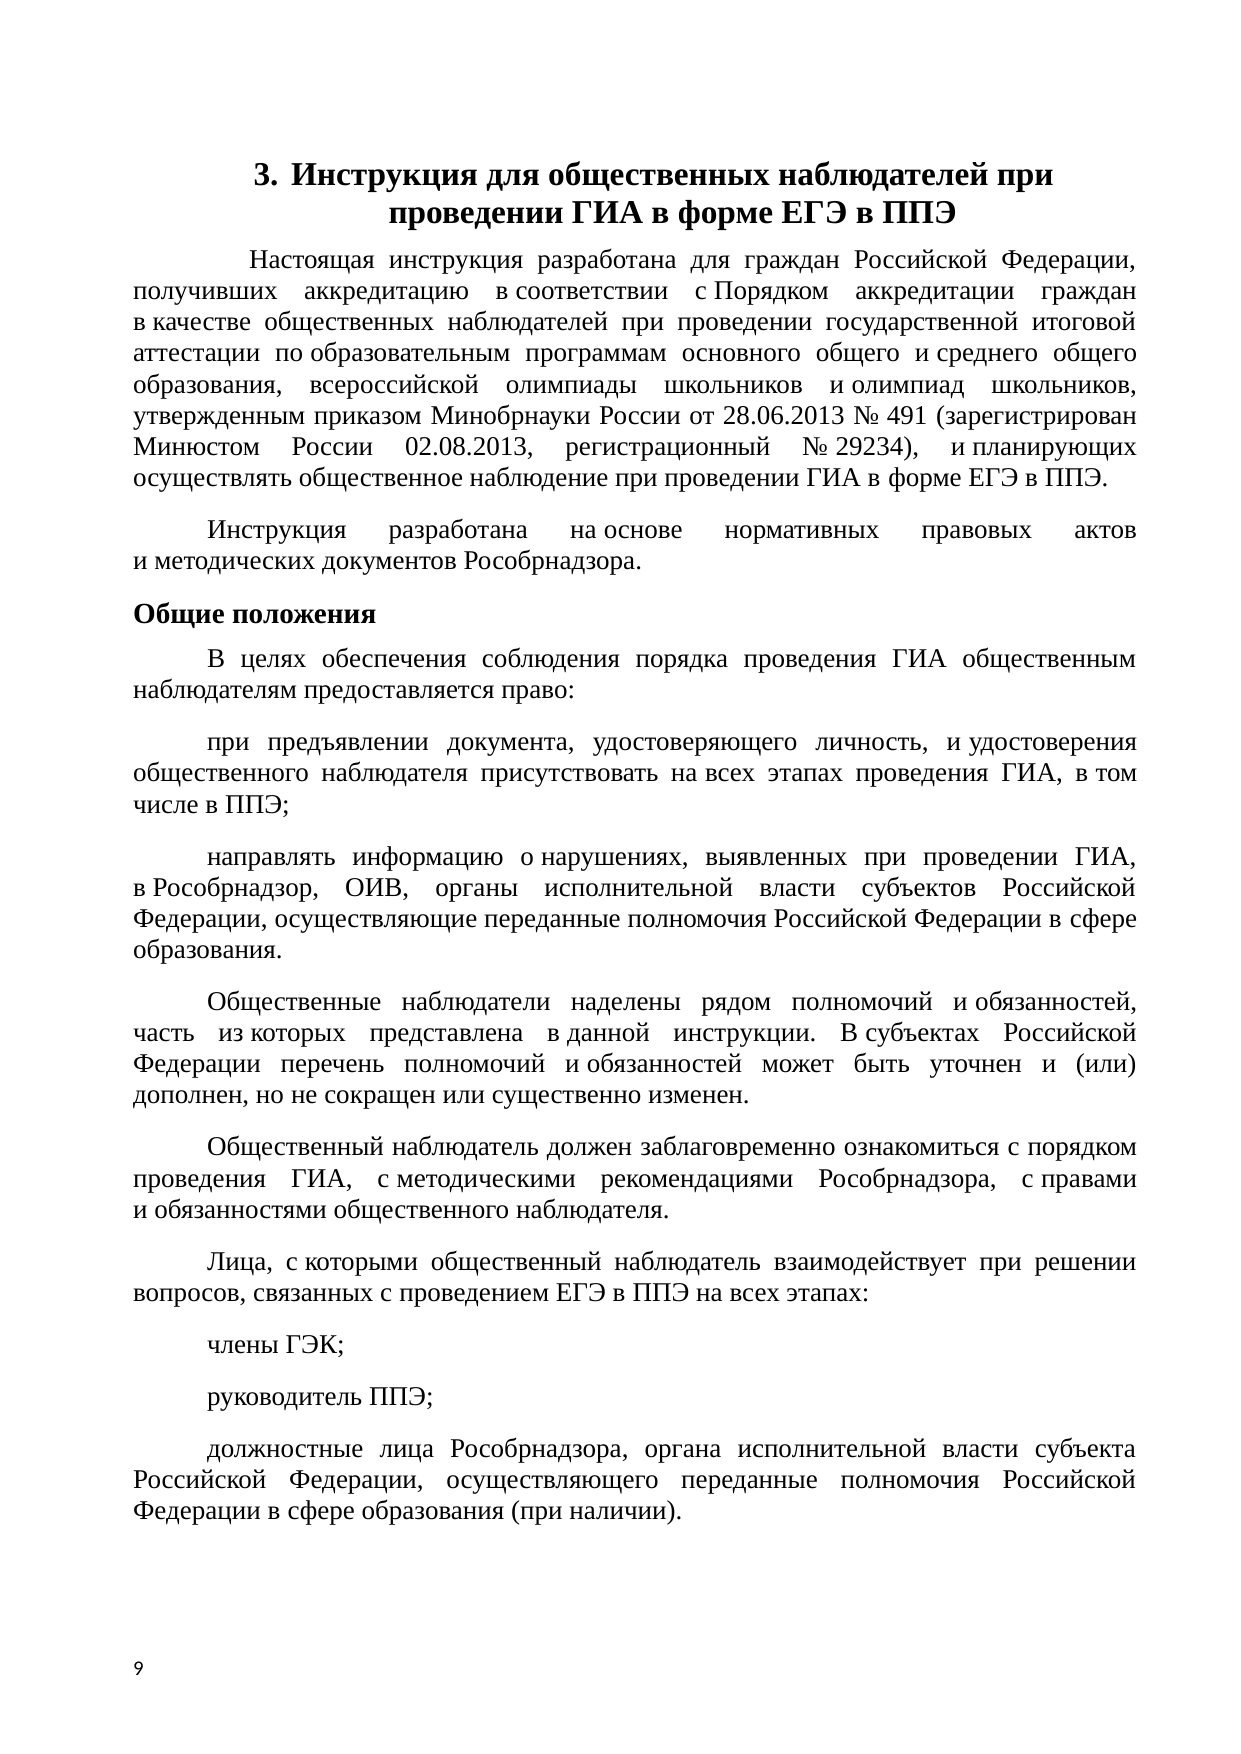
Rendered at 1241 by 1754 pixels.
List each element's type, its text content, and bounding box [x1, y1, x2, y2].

text Общественный наблюдатель должен заблаговременно ознакомиться с порядком проведения ГИА, с методическими рекомендациями Рособрнадзора, с правами и обязанностями общественного наблюдателя. [133, 1131, 1137, 1224]
text при предъявлении документа, удостоверяющего личность, и удостоверения общественного наблюдателя присутствовать на всех этапах проведения ГИА, в том числе в ППЭ; [133, 725, 1137, 819]
text члены ГЭК; [133, 1328, 1137, 1359]
text Лица, с которыми общественный наблюдатель взаимодействует при решении вопросов, связанных с проведением ЕГЭ в ППЭ на всех этапах: [133, 1245, 1137, 1307]
text должностные лица Рособрнадзора, органа исполнительной власти субъекта Российской Федерации, осуществляющего переданные полномочия Российской Федерации в сфере образования (при наличии). [133, 1432, 1137, 1525]
subtitle Общие положения [133, 596, 1137, 630]
text направлять информацию о нарушениях, выявленных при проведении ГИА, в Рособрнадзор, ОИВ, органы исполнительной власти субъектов Российской Федерации, осуществляющие переданные полномочия Российской Федерации в сфере образования. [133, 840, 1137, 964]
text Инструкция разработана на основе нормативных правовых актов и методических документов Рособрнадзора. [133, 513, 1137, 575]
text В целях обеспечения соблюдения порядка проведения ГИА общественным наблюдателям предоставляется право: [133, 642, 1137, 704]
text Общественные наблюдатели наделены рядом полномочий и обязанностей, часть из которых представлена в данной инструкции. В субъектах Российской Федерации перечень полномочий и обязанностей может быть уточнен и (или) дополнен, но не сокращен или существенно изменен. [133, 985, 1137, 1110]
subtitle Инструкция для общественных наблюдателей при проведении ГИА в форме ЕГЭ в ППЭ [170, 154, 1137, 231]
text руководитель ППЭ; [133, 1380, 1137, 1411]
text Настоящая инструкция разработана для граждан Российской Федерации, получивших аккредитацию в соответствии с Порядком аккредитации граждан в качестве общественных наблюдателей при проведении государственной итоговой аттестации по образовательным программам основного общего и среднего общего образования, всероссийской олимпиады школьников и олимпиад школьников, утвержденным приказом Минобрнауки России от 28.06.2013 № 491 (зарегистрирован Минюстом России 02.08.2013, регистрационный № 29234), и планирующих осуществлять общественное наблюдение при проведении ГИА в форме ЕГЭ в ППЭ. [133, 243, 1137, 492]
